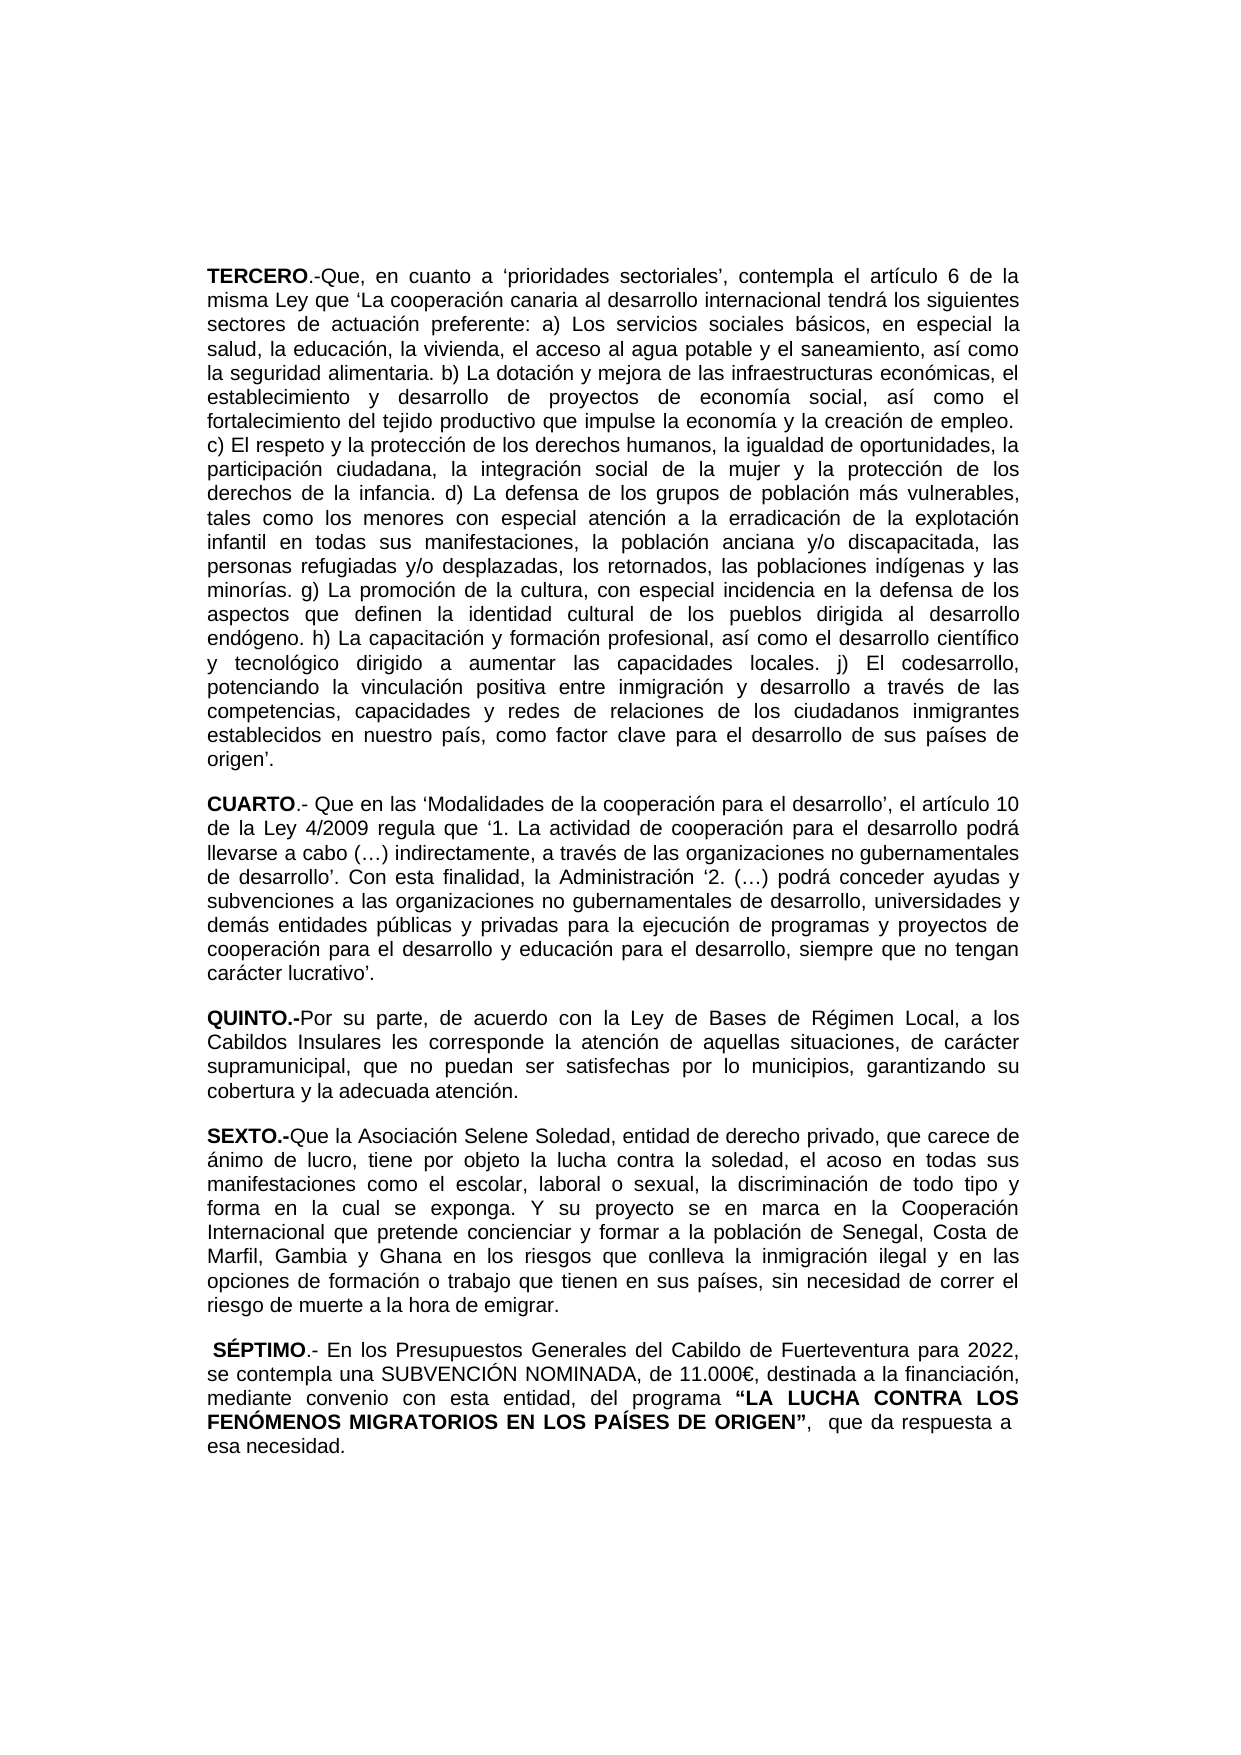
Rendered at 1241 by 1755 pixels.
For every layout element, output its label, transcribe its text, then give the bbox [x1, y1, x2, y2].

text TERCERO.-Que, en cuanto a ‘prioridades sectoriales’, contempla el artículo 6 de la misma Ley que ‘La cooperación canaria al desarrollo internacional tendrá los siguientes sectores de actuación preferente: a) Los servicios sociales básicos, en especial la salud, la educación, la vivienda, el acceso al agua potable y el saneamiento, así como la seguridad alimentaria. b) La dotación y mejora de las infraestructuras económicas, el establecimiento y desarrollo de proyectos de economía social, así como el fortalecimiento del tejido productivo que impulse la economía y la creación de empleo. [207, 264, 1019, 433]
text QUINTO.-Por su parte, de acuerdo con la Ley de Bases de Régimen Local, a los Cabildos Insulares les corresponde la atención de aquellas situaciones, de carácter supramunicipal, que no puedan ser satisfechas por lo municipios, garantizando su cobertura y la adecuada atención. [207, 1006, 1020, 1102]
text c) El respeto y la protección de los derechos humanos, la igualdad de oportunidades, la participación ciudadana, la integración social de la mujer y la protección de los derechos de la infancia. d) La defensa de los grupos de población más vulnerables, tales como los menores con especial atención a la erradicación de la explotación infantil en todas sus manifestaciones, la población anciana y/o discapacitada, las personas refugiadas y/o desplazadas, los retornados, las poblaciones indígenas y las minorías. g) La promoción de la cultura, con especial incidencia en la defensa de los aspectos que definen la identidad cultural de los pueblos dirigida al desarrollo endógeno. h) La capacitación y formación profesional, así como el desarrollo científico y tecnológico dirigido a aumentar las capacidades locales. j) El codesarrollo, potenciando la vinculación positiva entre inmigración y desarrollo a través de las competencias, capacidades y redes de relaciones de los ciudadanos inmigrantes establecidos en nuestro país, como factor clave para el desarrollo de sus países de origen’. [207, 433, 1020, 771]
text SEXTO.-Que la Asociación Selene Soledad, entidad de derecho privado, que carece de ánimo de lucro, tiene por objeto la lucha contra la soledad, el acoso en todas sus manifestaciones como el escolar, laboral o sexual, la discriminación de todo tipo y forma en la cual se exponga. Y su proyecto se en marca en la Cooperación Internacional que pretende concienciar y formar a la población de Senegal, Costa de Marfil, Gambia y Ghana en los riesgos que conlleva la inmigración ilegal y en las opciones de formación o trabajo que tienen en sus países, sin necesidad de correr el riesgo de muerte a la hora de emigrar. [207, 1123, 1019, 1317]
text CUARTO.- Que en las ‘Modalidades de la cooperación para el desarrollo’, el artículo 10 de la Ley 4/2009 regula que ‘1. La actividad de cooperación para el desarrollo podrá llevarse a cabo (…) indirectamente, a través de las organizaciones no gubernamentales de desarrollo’. Con esta finalidad, la Administración ‘2. (…) podrá conceder ayudas y subvenciones a las organizaciones no gubernamentales de desarrollo, universidades y demás entidades públicas y privadas para la ejecución de programas y proyectos de cooperación para el desarrollo y educación para el desarrollo, siempre que no tengan carácter lucrativo’. [207, 792, 1020, 985]
text SÉPTIMO.- En los Presupuestos Generales del Cabildo de Fuerteventura para 2022, se contempla una SUBVENCIÓN NOMINADA, de 11.000€, destinada a la financiación, mediante convenio con esta entidad, del programa “LA LUCHA CONTRA LOS FENÓMENOS MIGRATORIOS EN LOS PAÍSES DE ORIGEN”, que da respuesta a [207, 1337, 1019, 1434]
text esa necesidad. [207, 1434, 1066, 1458]
